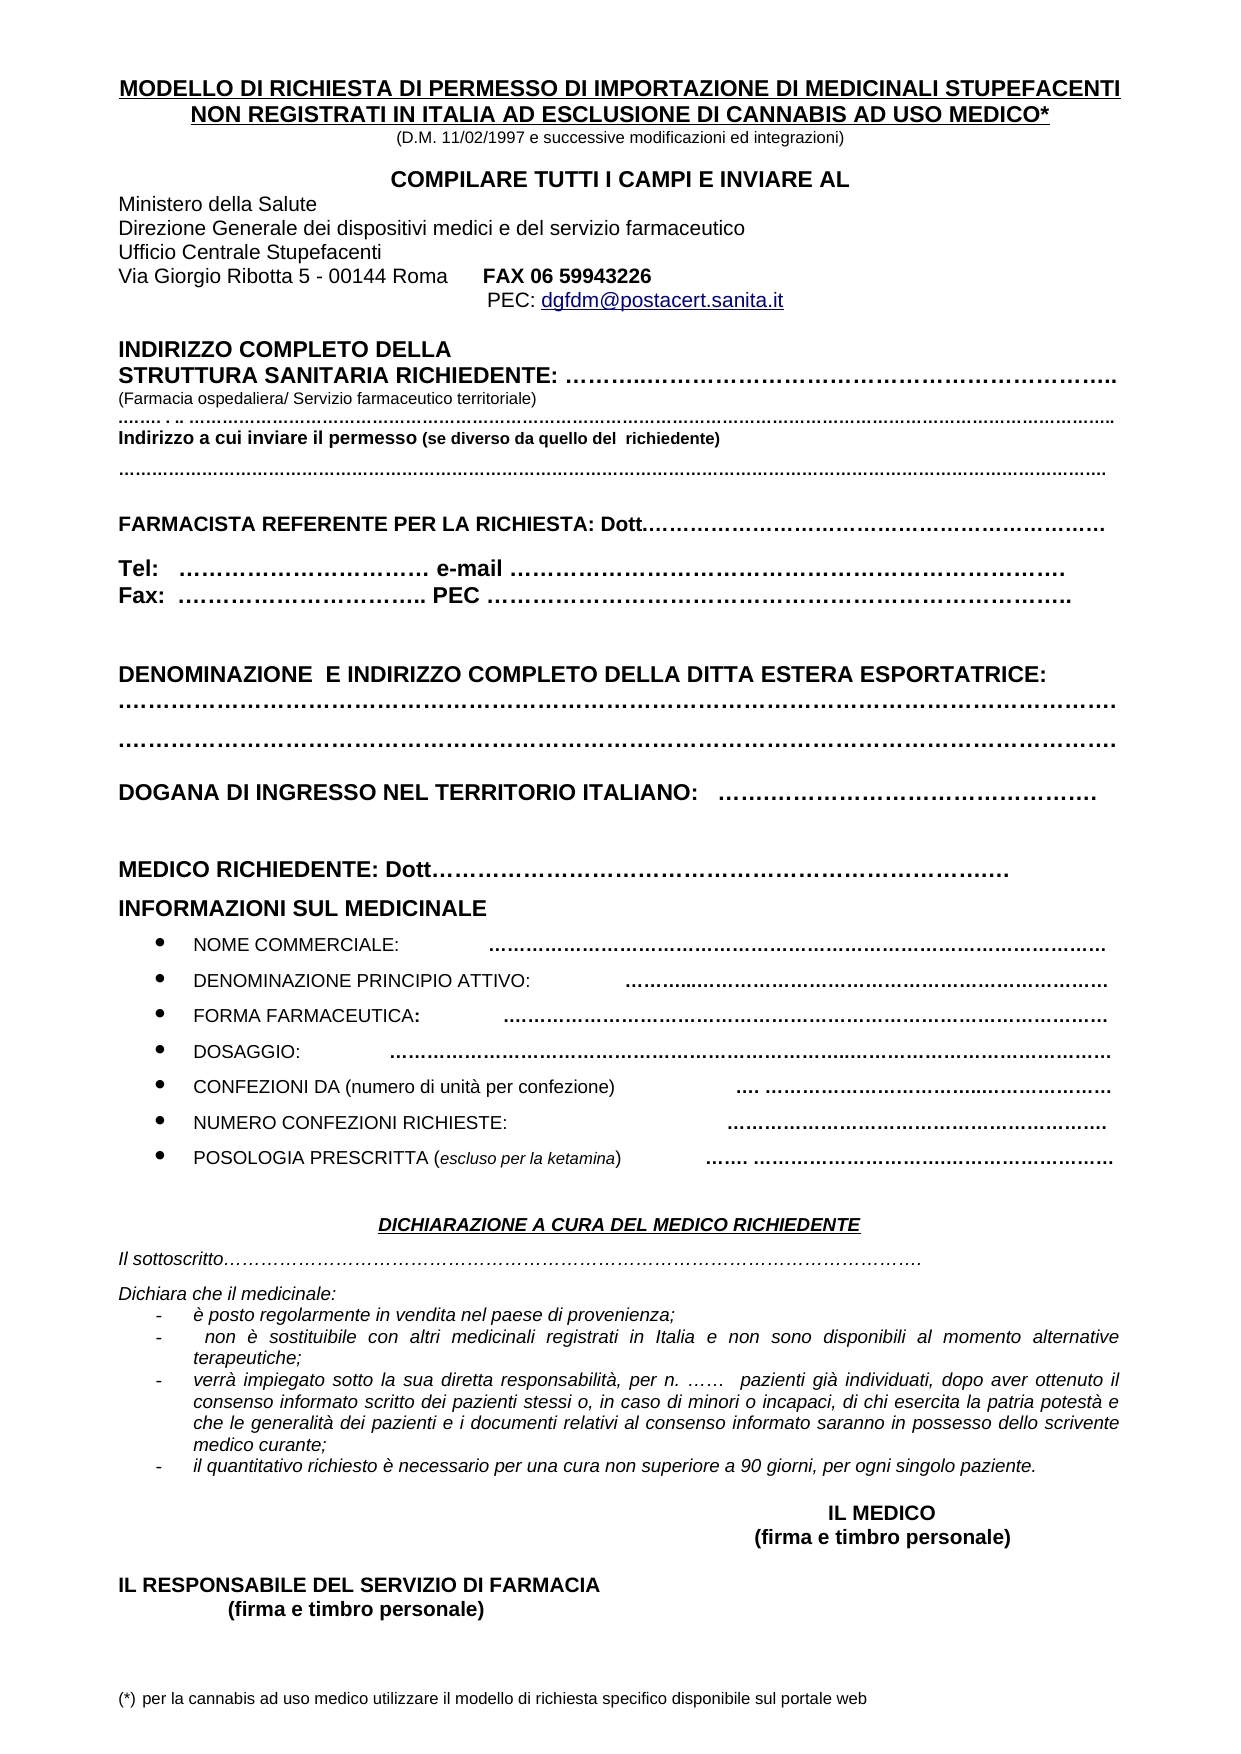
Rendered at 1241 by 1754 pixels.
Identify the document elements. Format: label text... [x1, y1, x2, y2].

text STRUTTURA SANITARIA RICHIEDENTE: ………..…………………………………………………….. [118, 362, 1122, 389]
text Ufficio Centrale Stupefacenti [118, 240, 1122, 264]
list FORMA FARMACEUTICA: .…………………………………………………………………………………… [156, 1005, 1122, 1028]
text FARMACISTA REFERENTE PER LA RICHIESTA: Dott.………………………………………………………… [118, 512, 1122, 536]
text IL MEDICO [708, 1501, 1122, 1525]
text Indirizzo a cui inviare il permesso (se diverso da quello del richiedente) [118, 427, 1122, 449]
text DICHIARAZIONE A CURA DEL MEDICO RICHIEDENTE [118, 1214, 1122, 1236]
list è posto regolarmente in vendita nel paese di provenienza; [156, 1304, 1122, 1326]
text COMPILARE TUTTI I CAMPI E INVIARE AL [118, 166, 1122, 192]
text PEC: dgfdm@postacert.sanita.it [413, 288, 1122, 312]
text Via Giorgio Ribotta 5 - 00144 Roma FAX 06 59943226 [118, 264, 1122, 288]
list DOSAGGIO: ………………………………………………………………..…………………………………… [156, 1040, 1122, 1063]
text .……. . .. ………………………………………………………………………………………………………………………………………………….. [118, 408, 1122, 427]
text Fax: .………………………….. PEC ………………………………………………………………….. [118, 582, 1122, 608]
text (firma e timbro personale) [634, 1525, 1122, 1549]
text .…………………………………………………………………………………………………………………. [118, 726, 1122, 753]
text Ministero della Salute [118, 192, 1122, 216]
list verrà impiegato sotto la sua diretta responsabilità, per n. …… pazienti già individuati, dopo aver ottenuto il consenso informato scritto dei pazienti stessi o, in caso di minori o incapaci, di chi esercita la patria potestà e che le generalità dei pazienti e i documenti relativi al consenso informato saranno in possesso dello scrivente medico curante; [156, 1369, 1122, 1455]
list il quantitativo richiesto è necessario per una cura non superiore a 90 giorni, per ogni singolo paziente. [156, 1455, 1122, 1477]
list non è sostituibile con altri medicinali registrati in Italia e non sono disponibili al momento alternative terapeutiche; [156, 1326, 1122, 1369]
text Dichiara che il medicinale: [118, 1282, 1122, 1304]
text INDIRIZZO COMPLETO DELLA [118, 336, 1122, 362]
text Tel: …………………………… e-mail ………………………………………………………………. [118, 555, 1122, 582]
text (*) per la cannabis ad uso medico utilizzare il modello di richiesta specifico disponibile sul portale web [118, 1683, 1122, 1709]
text MEDICO RICHIEDENTE: Dott……………………………………………………………….… [118, 856, 1122, 882]
text ……………………………………………………………………………………………………………………………………………………………. [118, 459, 1122, 478]
text INFORMAZIONI SUL MEDICINALE [118, 895, 1122, 921]
text (Farmacia ospedaliera/ Servizio farmaceutico territoriale) [118, 389, 1122, 408]
text IL RESPONSABILE DEL SERVIZIO DI FARMACIA [118, 1573, 1122, 1597]
text (D.M. 11/02/1997 e successive modificazioni ed integrazioni) [118, 128, 1122, 147]
text (firma e timbro personale) [118, 1597, 1122, 1621]
list POSOLOGIA PRESCRITTA (escluso per la ketamina) ……. ………………………….……………………… [156, 1147, 1122, 1170]
text Direzione Generale dei dispositivi medici e del servizio farmaceutico [118, 216, 1122, 240]
list DENOMINAZIONE PRINCIPIO ATTIVO: ………...………………………………………………………… [156, 969, 1122, 992]
text Il sottoscritto…………………………………………………………………………………………………. [118, 1248, 1122, 1270]
list CONFEZIONI DA (numero di unità per confezione) …. ……………………………..………………… [156, 1076, 1122, 1099]
text .…………………………………………………………………………………………………………………. [118, 687, 1122, 713]
list NOME COMMERCIALE: ……………………………………………………………………………………… [156, 934, 1122, 957]
text DOGANA DI INGRESSO NEL TERRITORIO ITALIANO: …….……………………………………. [118, 778, 1122, 805]
list NUMERO CONFEZIONI RICHIESTE: ……………………………………………………. [156, 1111, 1122, 1134]
text MODELLO DI RICHIESTA DI PERMESSO DI IMPORTAZIONE DI MEDICINALI STUPEFACENTI NON REGISTRATI IN ITALIA AD ESCLUSIONE DI CANNABIS AD USO MEDICO* [118, 75, 1122, 128]
text DENOMINAZIONE E INDIRIZZO COMPLETO DELLA DITTA ESTERA ESPORTATRICE: [118, 661, 1122, 687]
